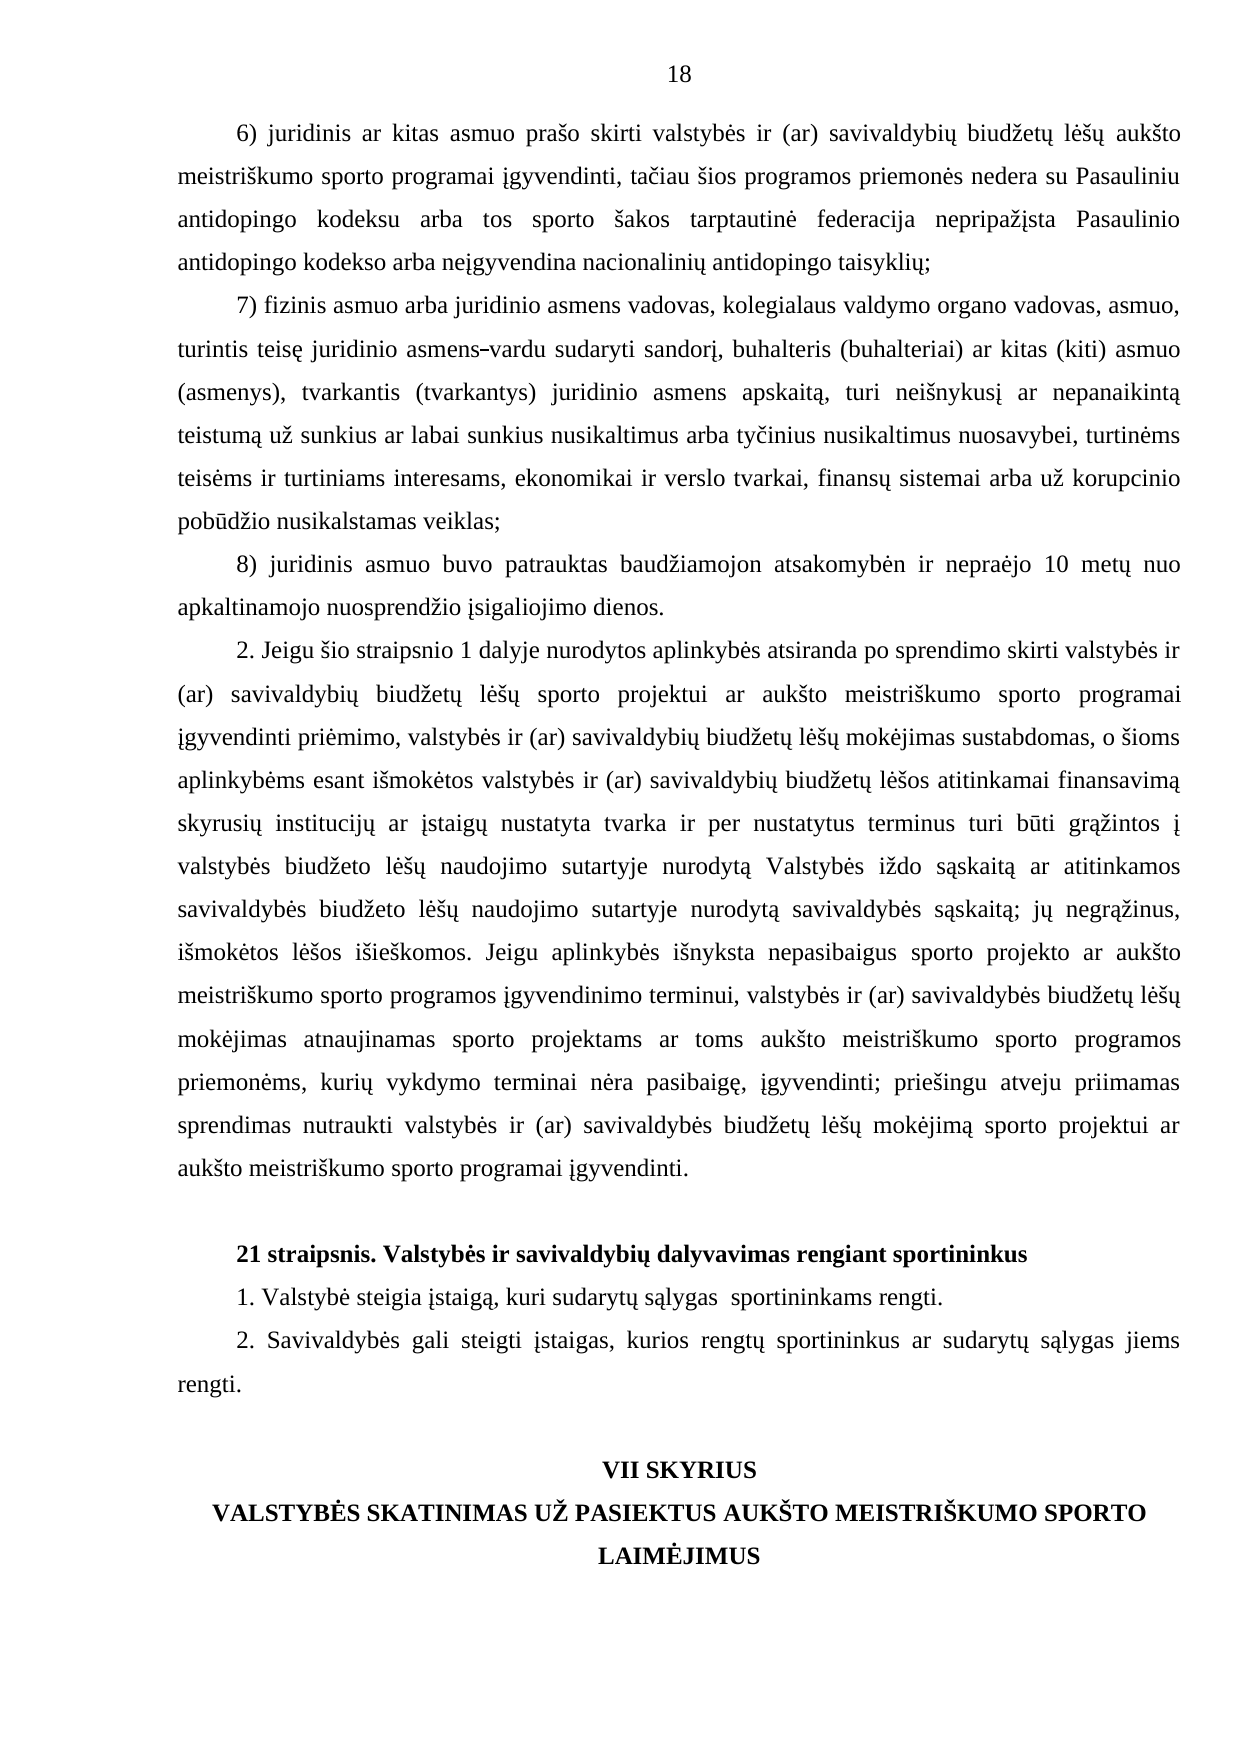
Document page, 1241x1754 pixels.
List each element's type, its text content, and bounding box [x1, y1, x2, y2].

text 21 straipsnis. Valstybės ir savivaldybių dalyvavimas rengiant sportininkus [177, 1239, 1181, 1268]
text 2. Savivaldybės gali steigti įstaigas, kurios rengtų sportininkus ar sudarytų sąlygas jiems rengti. [177, 1326, 1181, 1397]
text 2. Jeigu šio straipsnio 1 dalyje nurodytos aplinkybės atsiranda po sprendimo skirti valstybės ir (ar) savivaldybių biudžetų lėšų sporto projektui ar aukšto meistriškumo sporto programai įgyvendinti priėmimo, valstybės ir (ar) savivaldybių biudžetų lėšų mokėjimas sustabdomas, o šioms aplinkybėms esant išmokėtos valstybės ir (ar) savivaldybių biudžetų lėšos atitinkamai finansavimą skyrusių institucijų ar įstaigų nustatyta tvarka ir per nustatytus terminus turi būti grąžintos į valstybės biudžeto lėšų naudojimo sutartyje nurodytą Valstybės iždo sąskaitą ar atitinkamos savivaldybės biudžeto lėšų naudojimo sutartyje nurodytą savivaldybės sąskaitą; jų negrąžinus, išmokėtos lėšos išieškomos. Jeigu aplinkybės išnyksta nepasibaigus sporto projekto ar aukšto meistriškumo sporto programos įgyvendinimo terminui, valstybės ir (ar) savivaldybės biudžetų lėšų mokėjimas atnaujinamas sporto projektams ar toms aukšto meistriškumo sporto programos priemonėms, kurių vykdymo terminai nėra pasibaigę, įgyvendinti; priešingu atveju priimamas sprendimas nutraukti valstybės ir (ar) savivaldybės biudžetų lėšų mokėjimą sporto projektui ar aukšto meistriškumo sporto programai įgyvendinti. [177, 636, 1181, 1182]
text 6) juridinis ar kitas asmuo prašo skirti valstybės ir (ar) savivaldybių biudžetų lėšų aukšto meistriškumo sporto programai įgyvendinti, tačiau šios programos priemonės nedera su Pasauliniu antidopingo kodeksu arba tos sporto šakos tarptautinė federacija nepripažįsta Pasaulinio antidopingo kodekso arba neįgyvendina nacionalinių antidopingo taisyklių; [177, 118, 1181, 276]
text VII SKYRIUS [177, 1455, 1181, 1484]
text 7) fizinis asmuo arba juridinio asmens vadovas, kolegialaus valdymo organo vadovas, asmuo, turintis teisę juridinio asmens vardu sudaryti sandorį, buhalteris (buhalteriai) ar kitas (kiti) asmuo (asmenys), tvarkantis (tvarkantys) juridinio asmens apskaitą, turi neišnykusį ar nepanaikintą teistumą už sunkius ar labai sunkius nusikaltimus arba tyčinius nusikaltimus nuosavybei, turtinėms teisėms ir turtiniams interesams, ekonomikai ir verslo tvarkai, finansų sistemai arba už korupcinio pobūdžio nusikalstamas veiklas; [177, 291, 1181, 535]
text 1. Valstybė steigia įstaigą, kuri sudarytų sąlygas sportininkams rengti. [177, 1282, 1181, 1311]
text 8) juridinis asmuo buvo patrauktas baudžiamojon atsakomybėn ir nepraėjo 10 metų nuo apkaltinamojo nuosprendžio įsigaliojimo dienos. [177, 549, 1181, 621]
text VALSTYBĖS SKATINIMAS UŽ PASIEKTUS AUKŠTO MEISTRIŠKUMO SPORTO LAIMĖJIMUS [177, 1498, 1181, 1570]
